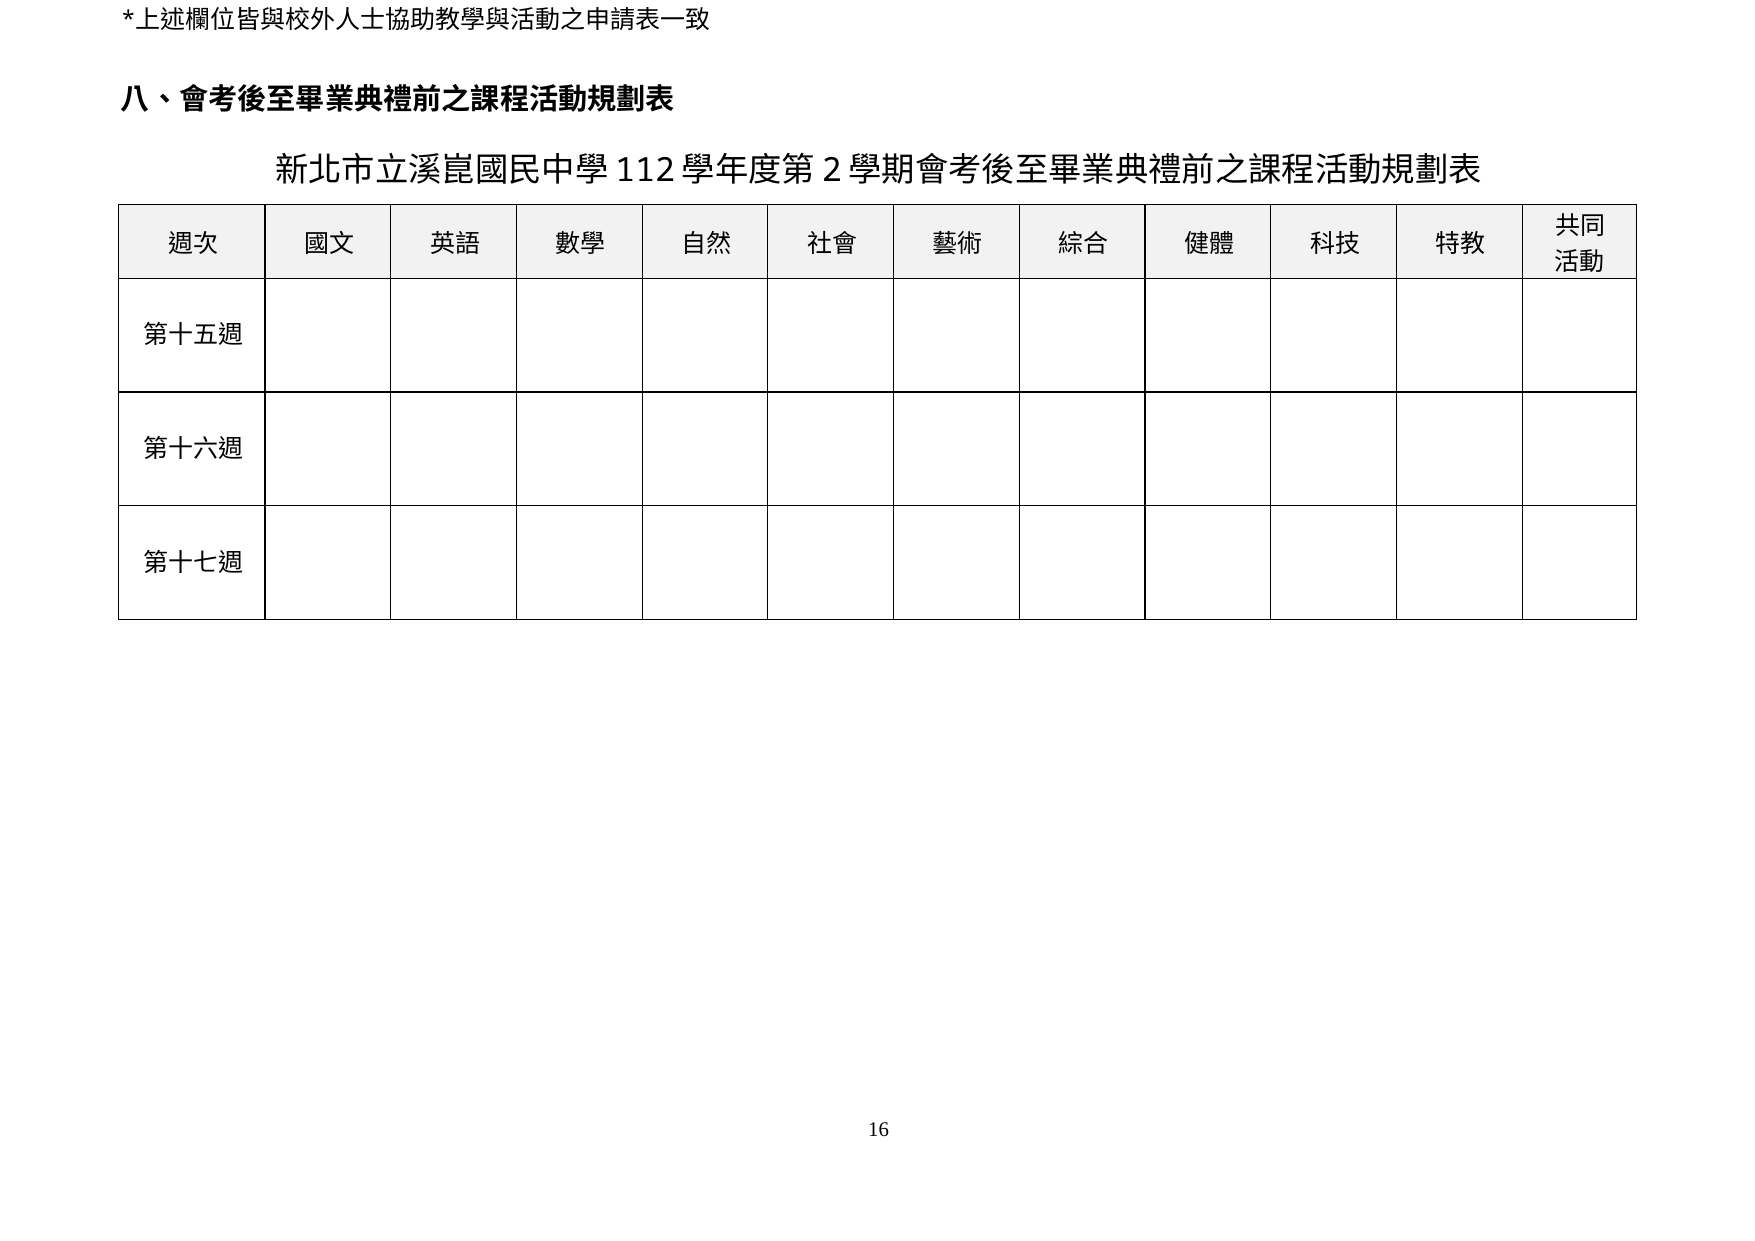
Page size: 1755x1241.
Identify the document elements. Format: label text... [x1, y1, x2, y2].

table_cell [643, 279, 767, 391]
table_cell [1523, 506, 1636, 619]
table_header 週次 [119, 205, 264, 278]
table_cell [643, 506, 767, 619]
table_cell [894, 393, 1019, 505]
table_cell [517, 393, 642, 505]
table_cell [1397, 279, 1522, 391]
table_cell [266, 393, 390, 505]
table_cell 第十六週 [119, 393, 264, 505]
table_cell 第十五週 [119, 279, 264, 391]
table_cell [643, 393, 767, 505]
table_cell [768, 393, 893, 505]
table_header 健體 [1146, 205, 1270, 278]
table_header 共同 活動 [1523, 205, 1636, 278]
table_header 數學 [517, 205, 642, 278]
table_cell [266, 506, 390, 619]
table_cell [1271, 279, 1396, 391]
table_cell [1397, 393, 1522, 505]
table_cell [894, 506, 1019, 619]
table_cell [1146, 506, 1270, 619]
table_header 國文 [266, 205, 390, 278]
table_cell [1271, 506, 1396, 619]
table_header 社會 [768, 205, 893, 278]
table_cell [1020, 393, 1144, 505]
table_cell [517, 279, 642, 391]
table_cell [1020, 279, 1144, 391]
table_header 自然 [643, 205, 767, 278]
table_header 特教 [1397, 205, 1522, 278]
table_cell [391, 393, 516, 505]
text *上述欄位皆與校外人士協助教學與活動之申請表一致 [118, 0, 1636, 36]
table_cell [391, 279, 516, 391]
table_cell [517, 506, 642, 619]
table_cell [1146, 393, 1270, 505]
text 八、會考後至畢業典禮前之課程活動規劃表 [118, 76, 1636, 118]
table_header 綜合 [1020, 205, 1144, 278]
table_header 藝術 [894, 205, 1019, 278]
table_cell [1397, 506, 1522, 619]
text 新北市立溪崑國民中學112學年度第2學期會考後至畢業典禮前之課程活動規劃表 [118, 143, 1636, 192]
table_cell [1020, 506, 1144, 619]
table_cell [266, 279, 390, 391]
table_cell [1523, 279, 1636, 391]
table_cell [391, 506, 516, 619]
table_cell 第十七週 [119, 506, 264, 619]
table_cell [1271, 393, 1396, 505]
table_header 英語 [391, 205, 516, 278]
table_cell [768, 506, 893, 619]
table_header 科技 [1271, 205, 1396, 278]
table_cell [768, 279, 893, 391]
table_cell [894, 279, 1019, 391]
table_cell [1146, 279, 1270, 391]
table_cell [1523, 393, 1636, 505]
